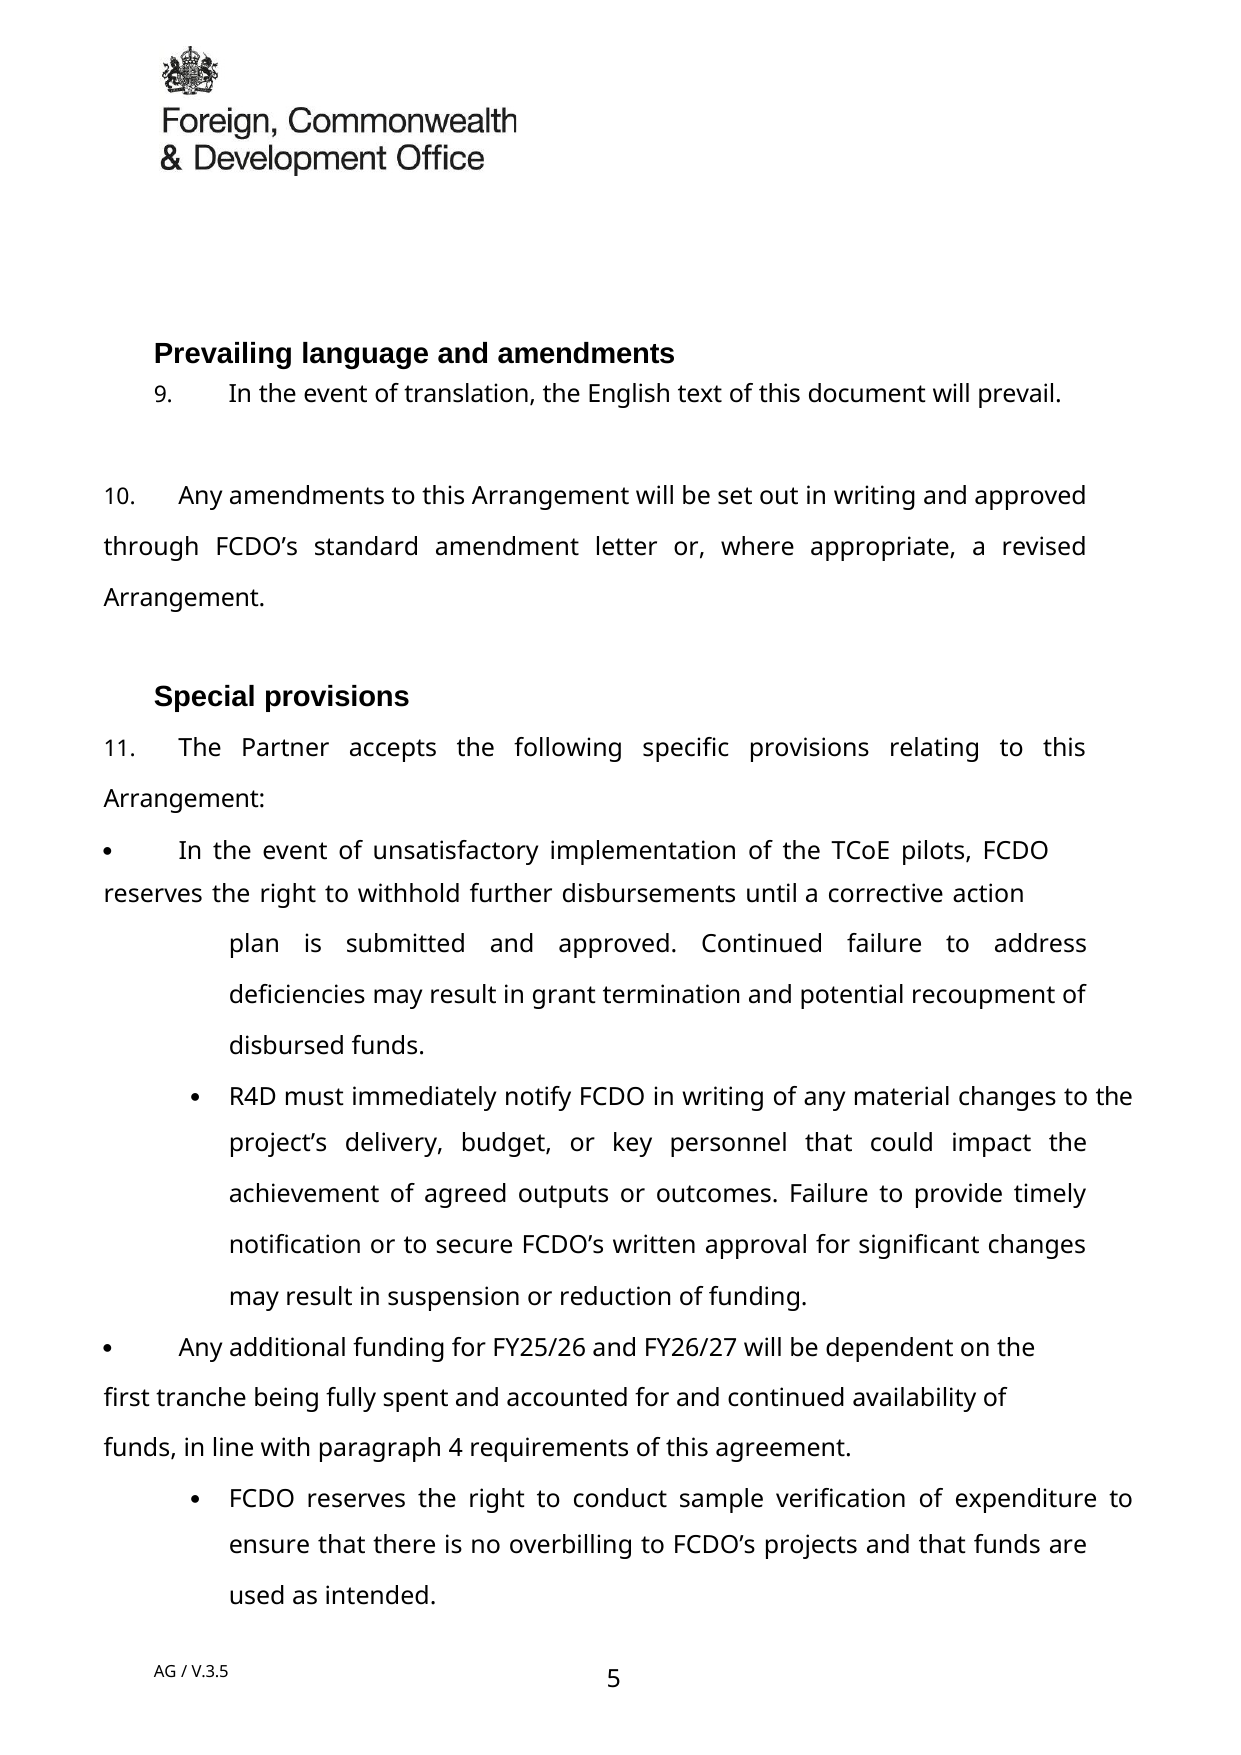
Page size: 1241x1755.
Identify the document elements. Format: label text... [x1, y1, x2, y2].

list R4D must immediately notify FCDO in writing of any material changes to the [191, 1079, 1137, 1113]
text ensure that there is no overbilling to FCDO’s projects and that funds are used as intended. [228, 1526, 1087, 1612]
list Any additional funding for FY25/26 and FY26/27 will be dependent on the first tranche being fully spent and accounted for and continued availability of funds, in line with paragraph 4 requirements of this agreement. [103, 1329, 1069, 1463]
list The Partner accepts the following specific provisions relating to this Arrangement: [103, 730, 1087, 815]
list In the event of translation, the English text of this document will prevail. [153, 376, 1137, 410]
list Any amendments to this Arrangement will be set out in writing and approved through FCDO’s standard amendment letter or, where appropriate, a revised Arrangement. [103, 478, 1087, 614]
list In the event of unsatisfactory implementation of the TCoE pilots, FCDO reserves the right to withhold further disbursements until a corrective action [103, 832, 1087, 910]
subtitle Prevailing language and amendments [153, 336, 1137, 369]
text plan is submitted and approved. Continued failure to address deficiencies may result in grant termination and potential recoupment of disbursed funds. [228, 926, 1087, 1062]
text project’s delivery, budget, or key personnel that could impact the achievement of agreed outputs or outcomes. Failure to provide timely notification or to secure FCDO’s written approval for significant changes may result in suspension or reduction of funding. [228, 1125, 1087, 1312]
subtitle Special provisions [153, 679, 1137, 713]
list FCDO reserves the right to conduct sample verification of expenditure to [191, 1480, 1137, 1514]
